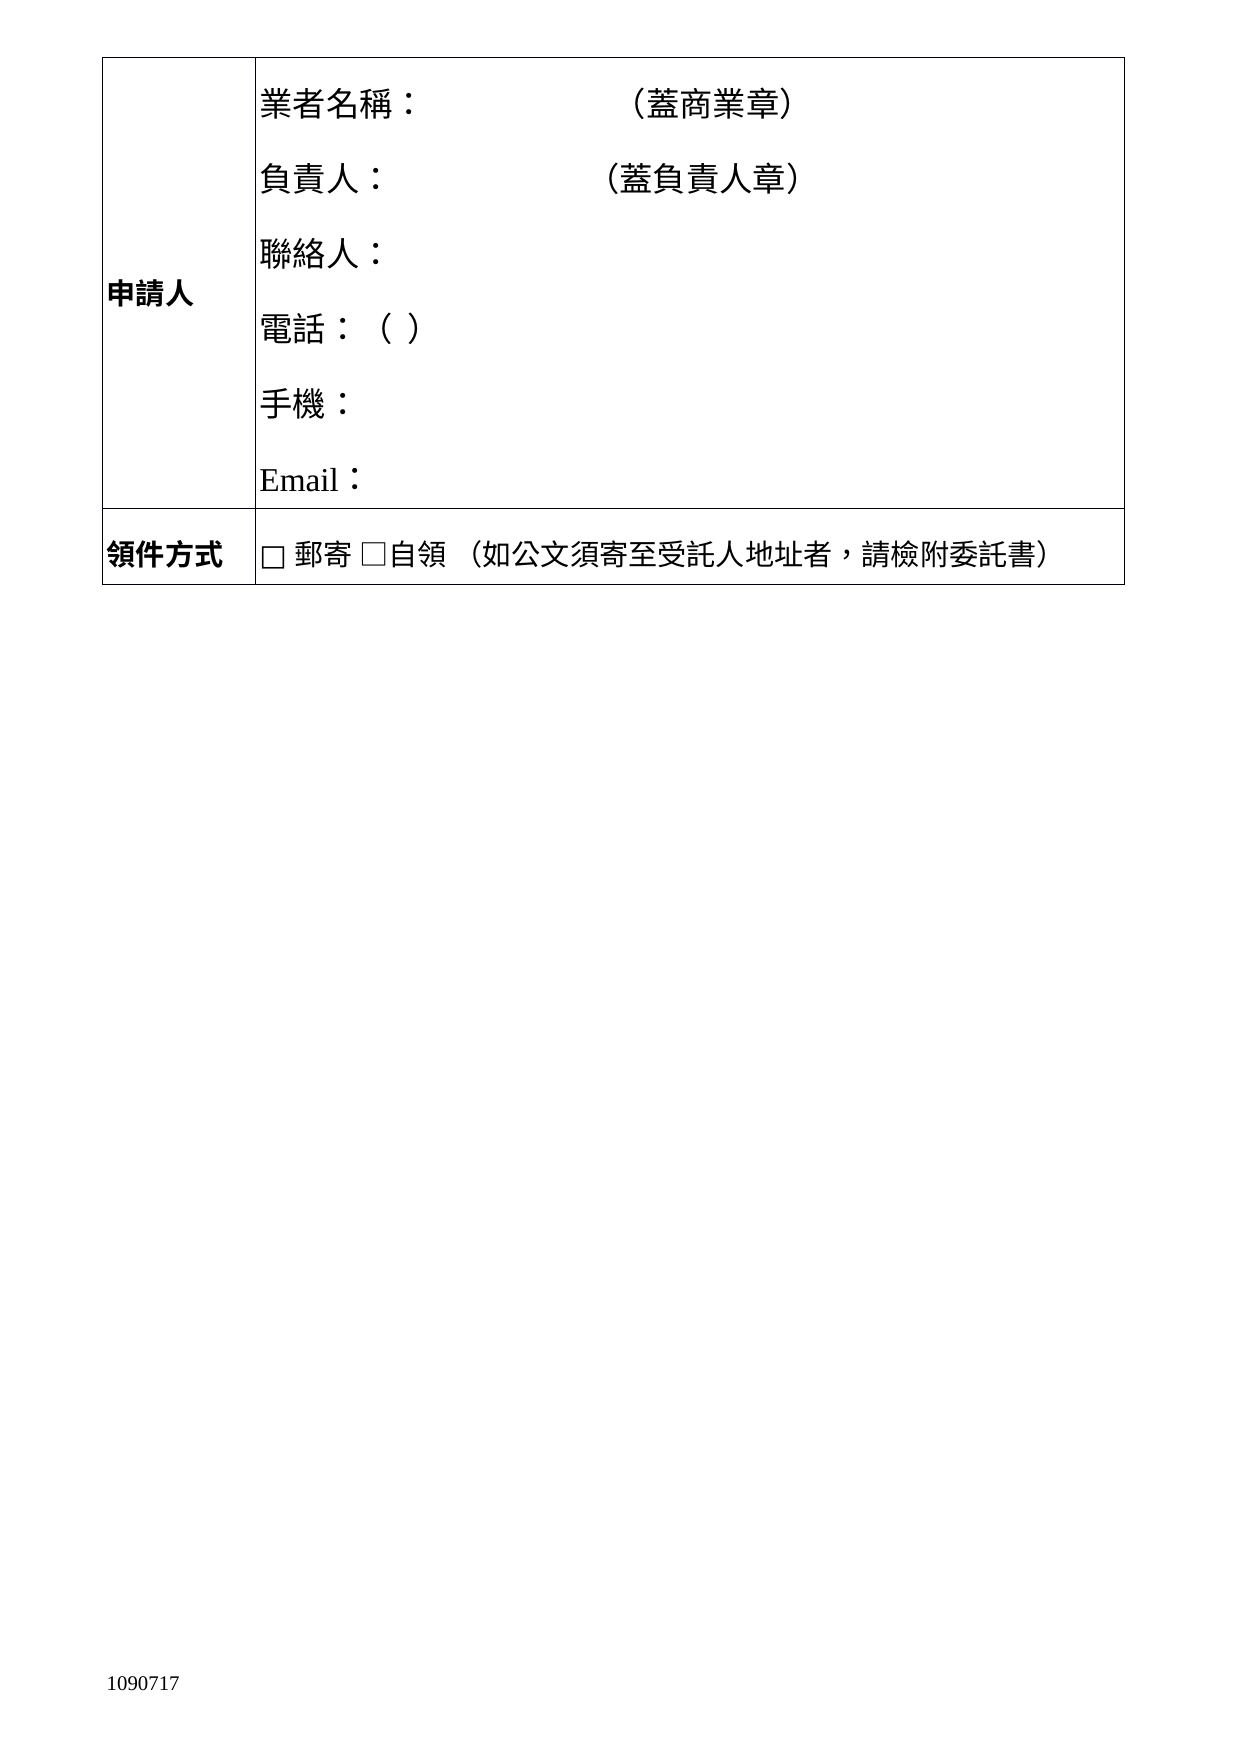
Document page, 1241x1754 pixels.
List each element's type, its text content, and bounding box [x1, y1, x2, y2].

table_cell 申請人 [103, 58, 255, 508]
table_cell 業者名稱： （蓋商業章） 負責人： （蓋負責人章） 聯絡人： 電話：（ ） 手機： Email： [256, 58, 1124, 508]
table_cell □ 郵寄 □自領 （如公文須寄至受託人地址者，請檢附委託書） [256, 509, 1124, 584]
table_cell 領件方式 [103, 509, 255, 584]
